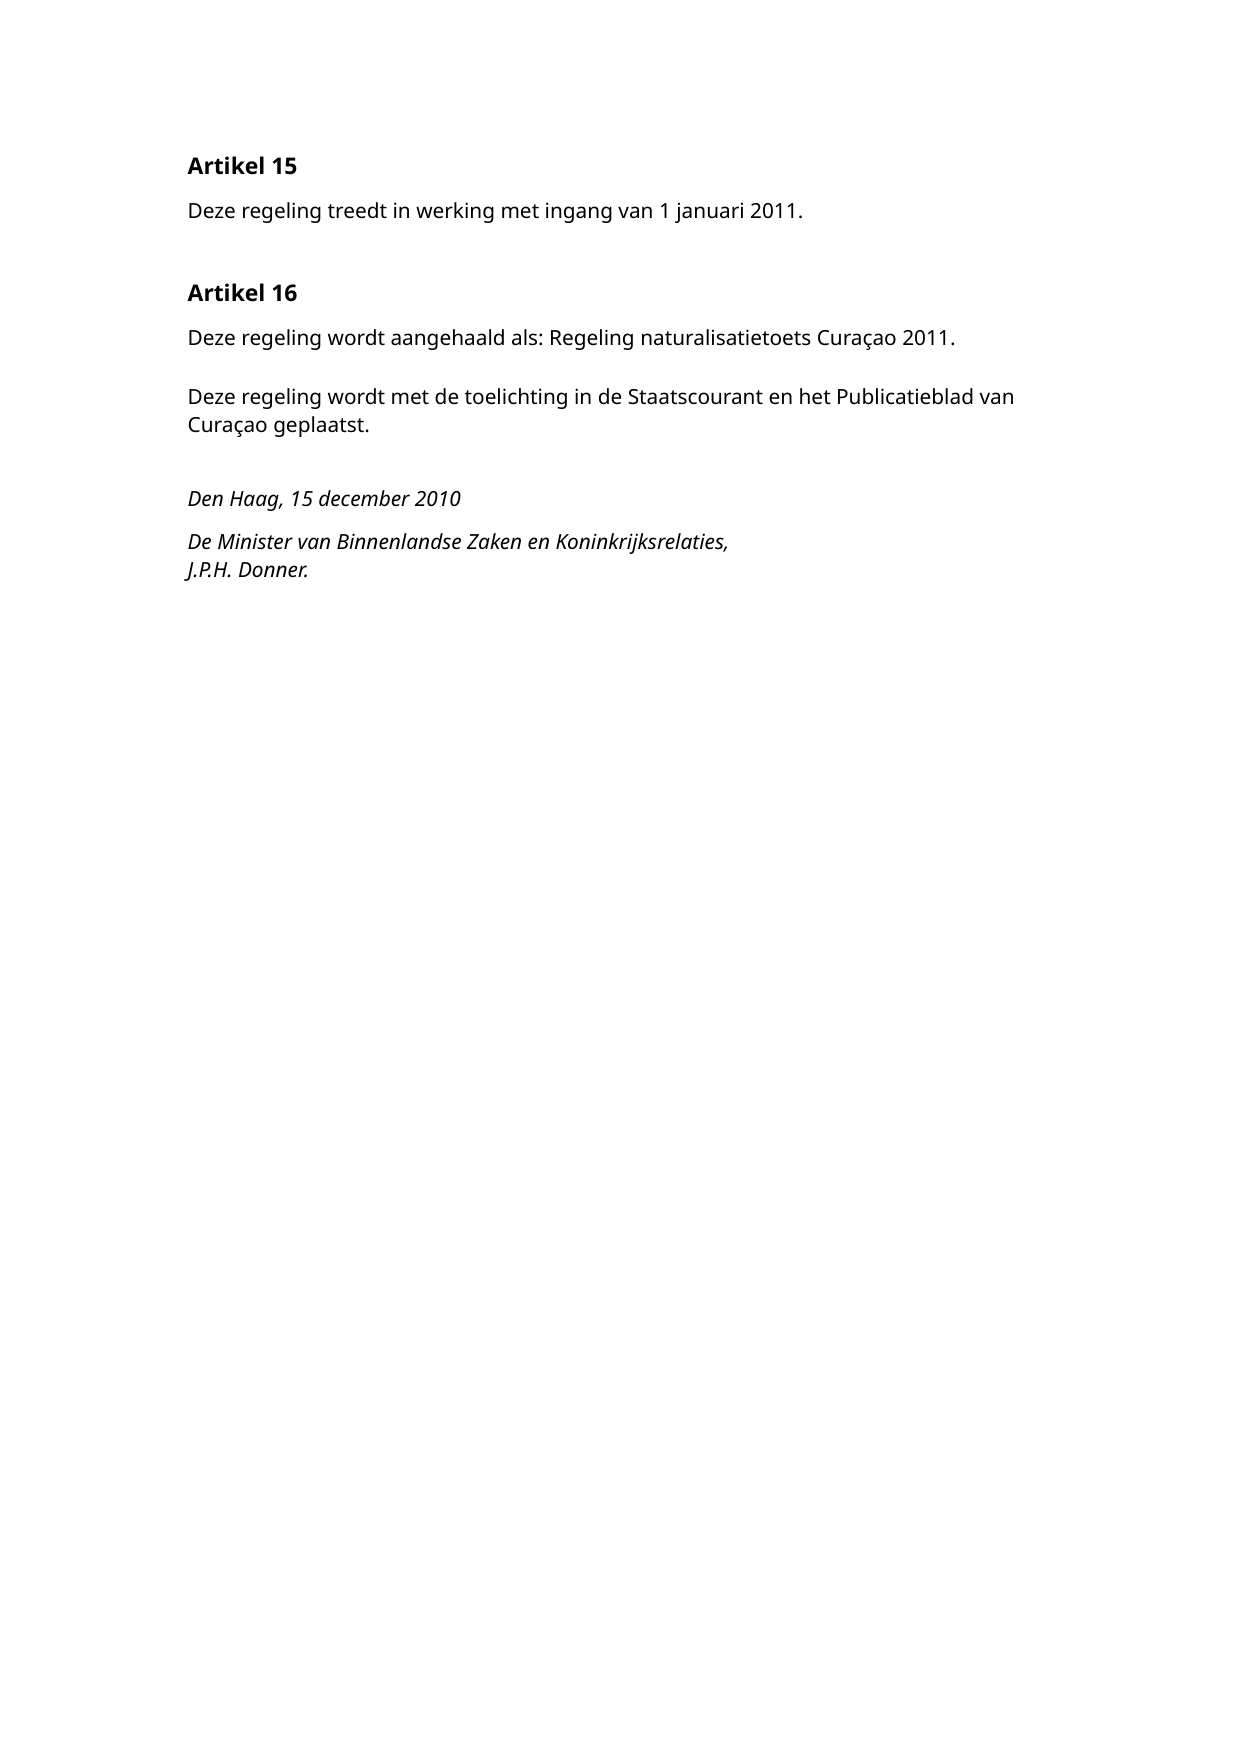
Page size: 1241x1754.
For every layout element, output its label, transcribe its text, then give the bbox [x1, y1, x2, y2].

subtitle Artikel 16 [187, 277, 1053, 308]
text Den Haag, 15 december 2010 [187, 484, 1053, 512]
text De Minister van Binnenlandse Zaken en Koninkrijksrelaties, [187, 527, 1053, 556]
subtitle Artikel 15 [187, 150, 1053, 181]
text J.P.H. Donner. [187, 556, 1053, 584]
text Deze regeling wordt met de toelichting in de Staatscourant en het Publicatieblad van Curaçao geplaatst. [187, 382, 1053, 439]
text Deze regeling wordt aangehaald als: Regeling naturalisatietoets Curaçao 2011. [187, 323, 1053, 352]
text Deze regeling treedt in werking met ingang van 1 januari 2011. [187, 196, 1053, 225]
